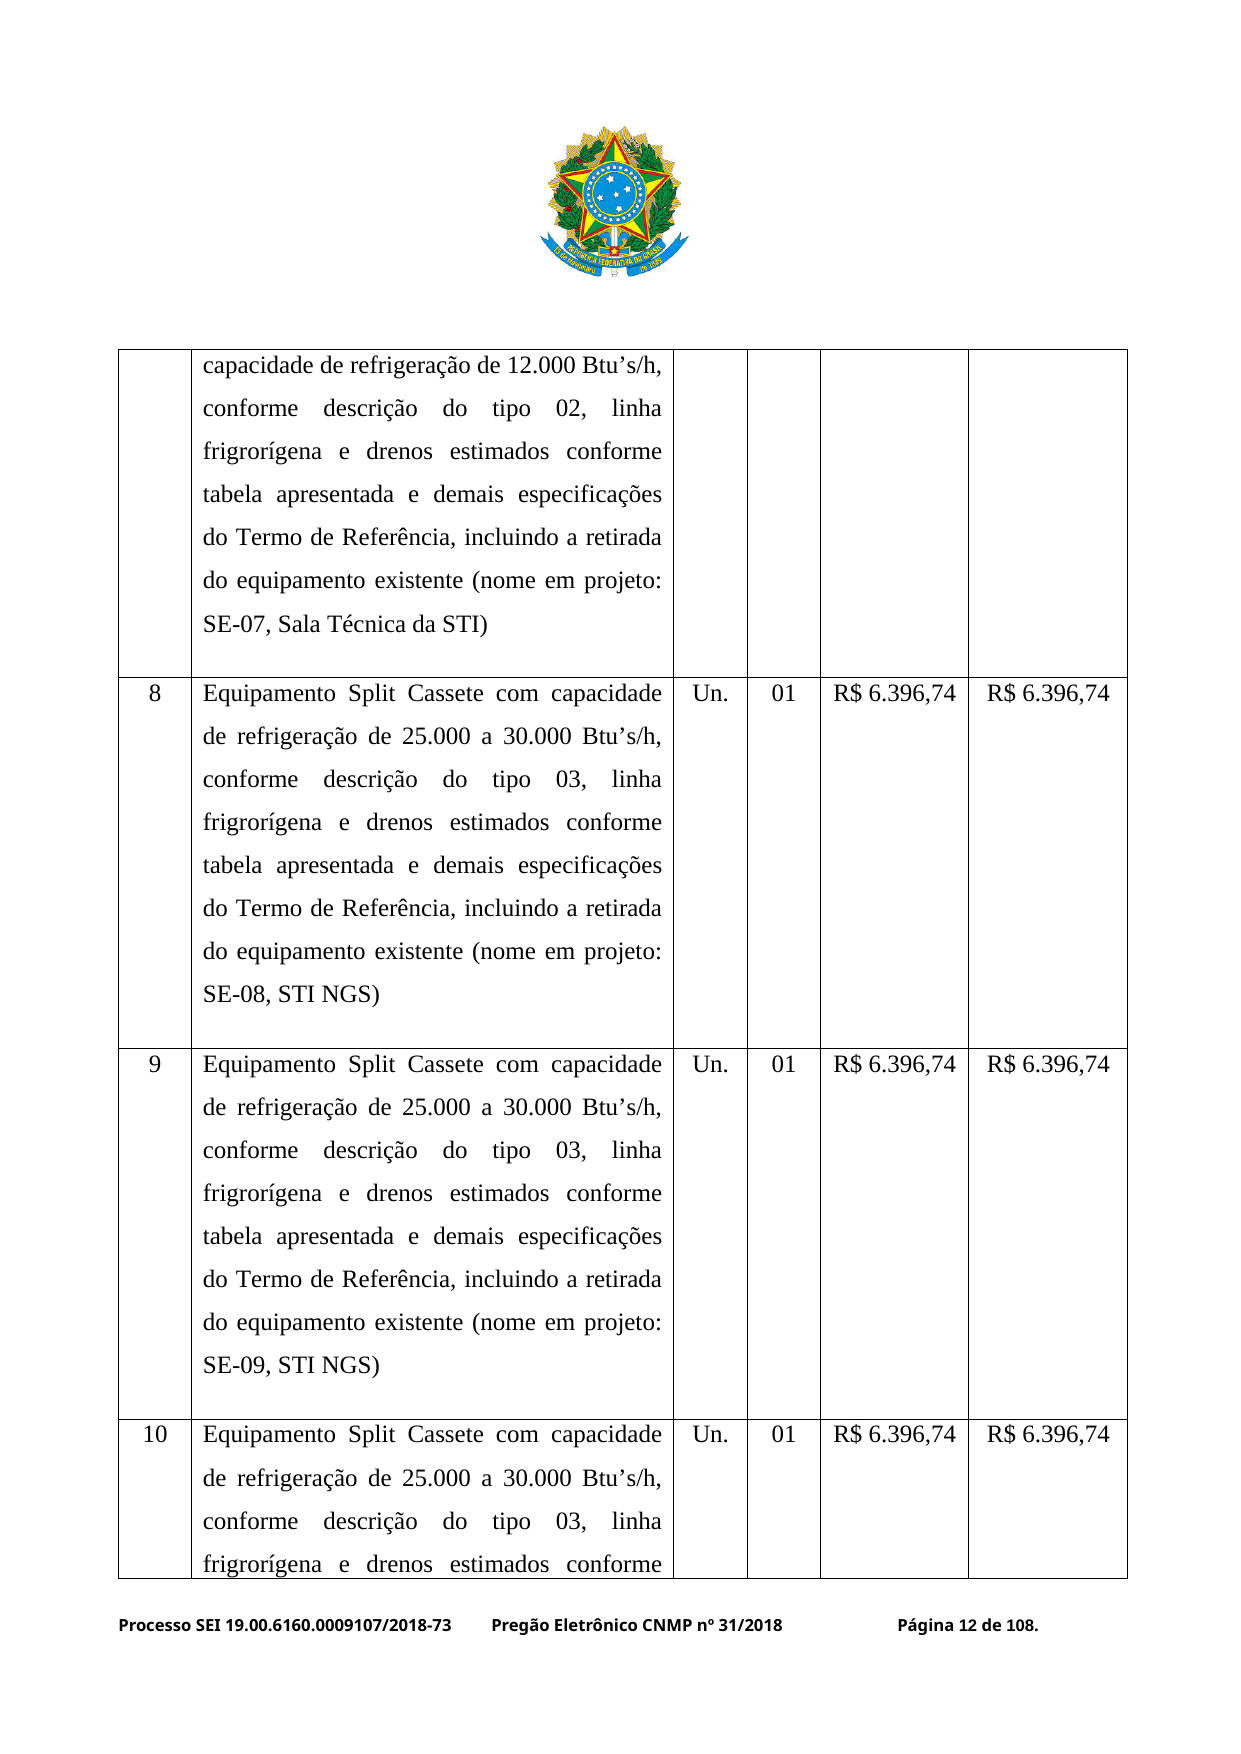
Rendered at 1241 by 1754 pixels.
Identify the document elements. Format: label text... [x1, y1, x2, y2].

table_cell [821, 350, 968, 677]
table_cell R$ 6.396,74 [969, 1420, 1127, 1578]
table_cell Un. [674, 1049, 747, 1418]
table_cell R$ 6.396,74 [969, 1049, 1127, 1418]
table_cell Un. [674, 678, 747, 1048]
table_cell R$ 6.396,74 [821, 1049, 968, 1418]
table_cell 01 [748, 1420, 820, 1578]
table_cell 01 [748, 1049, 820, 1418]
table_cell 10 [119, 1420, 191, 1578]
table_cell [674, 350, 747, 677]
table_cell Equipamento Split Cassete com capacidade de refrigeração de 25.000 a 30.000 Btu’s/h, conforme descrição do tipo 03, linha frigrorígena e drenos estimados conforme [192, 1420, 673, 1578]
table_cell [969, 350, 1127, 677]
table_cell R$ 6.396,74 [821, 678, 968, 1048]
table_cell Un. [674, 1420, 747, 1578]
table_cell Equipamento Split Cassete com capacidade de refrigeração de 25.000 a 30.000 Btu’s/h, conforme descrição do tipo 03, linha frigrorígena e drenos estimados conforme tabela apresentada e demais especificações do Termo de Referência, incluindo a retirada do equipamento existente (nome em projeto: SE-09, STI NGS) [192, 1049, 673, 1418]
table_cell Equipamento Split Cassete com capacidade de refrigeração de 25.000 a 30.000 Btu’s/h, conforme descrição do tipo 03, linha frigrorígena e drenos estimados conforme tabela apresentada e demais especificações do Termo de Referência, incluindo a retirada do equipamento existente (nome em projeto: SE-08, STI NGS) [192, 678, 673, 1048]
table_cell 8 [119, 678, 191, 1048]
table_cell [748, 350, 820, 677]
table_cell capacidade de refrigeração de 12.000 Btu’s/h, conforme descrição do tipo 02, linha frigrorígena e drenos estimados conforme tabela apresentada e demais especificações do Termo de Referência, incluindo a retirada do equipamento existente (nome em projeto: SE-07, Sala Técnica da STI) [192, 350, 673, 677]
table_cell R$ 6.396,74 [969, 678, 1127, 1048]
table_cell R$ 6.396,74 [821, 1420, 968, 1578]
table_cell [119, 350, 191, 677]
table_cell 9 [119, 1049, 191, 1418]
table_cell 01 [748, 678, 820, 1048]
